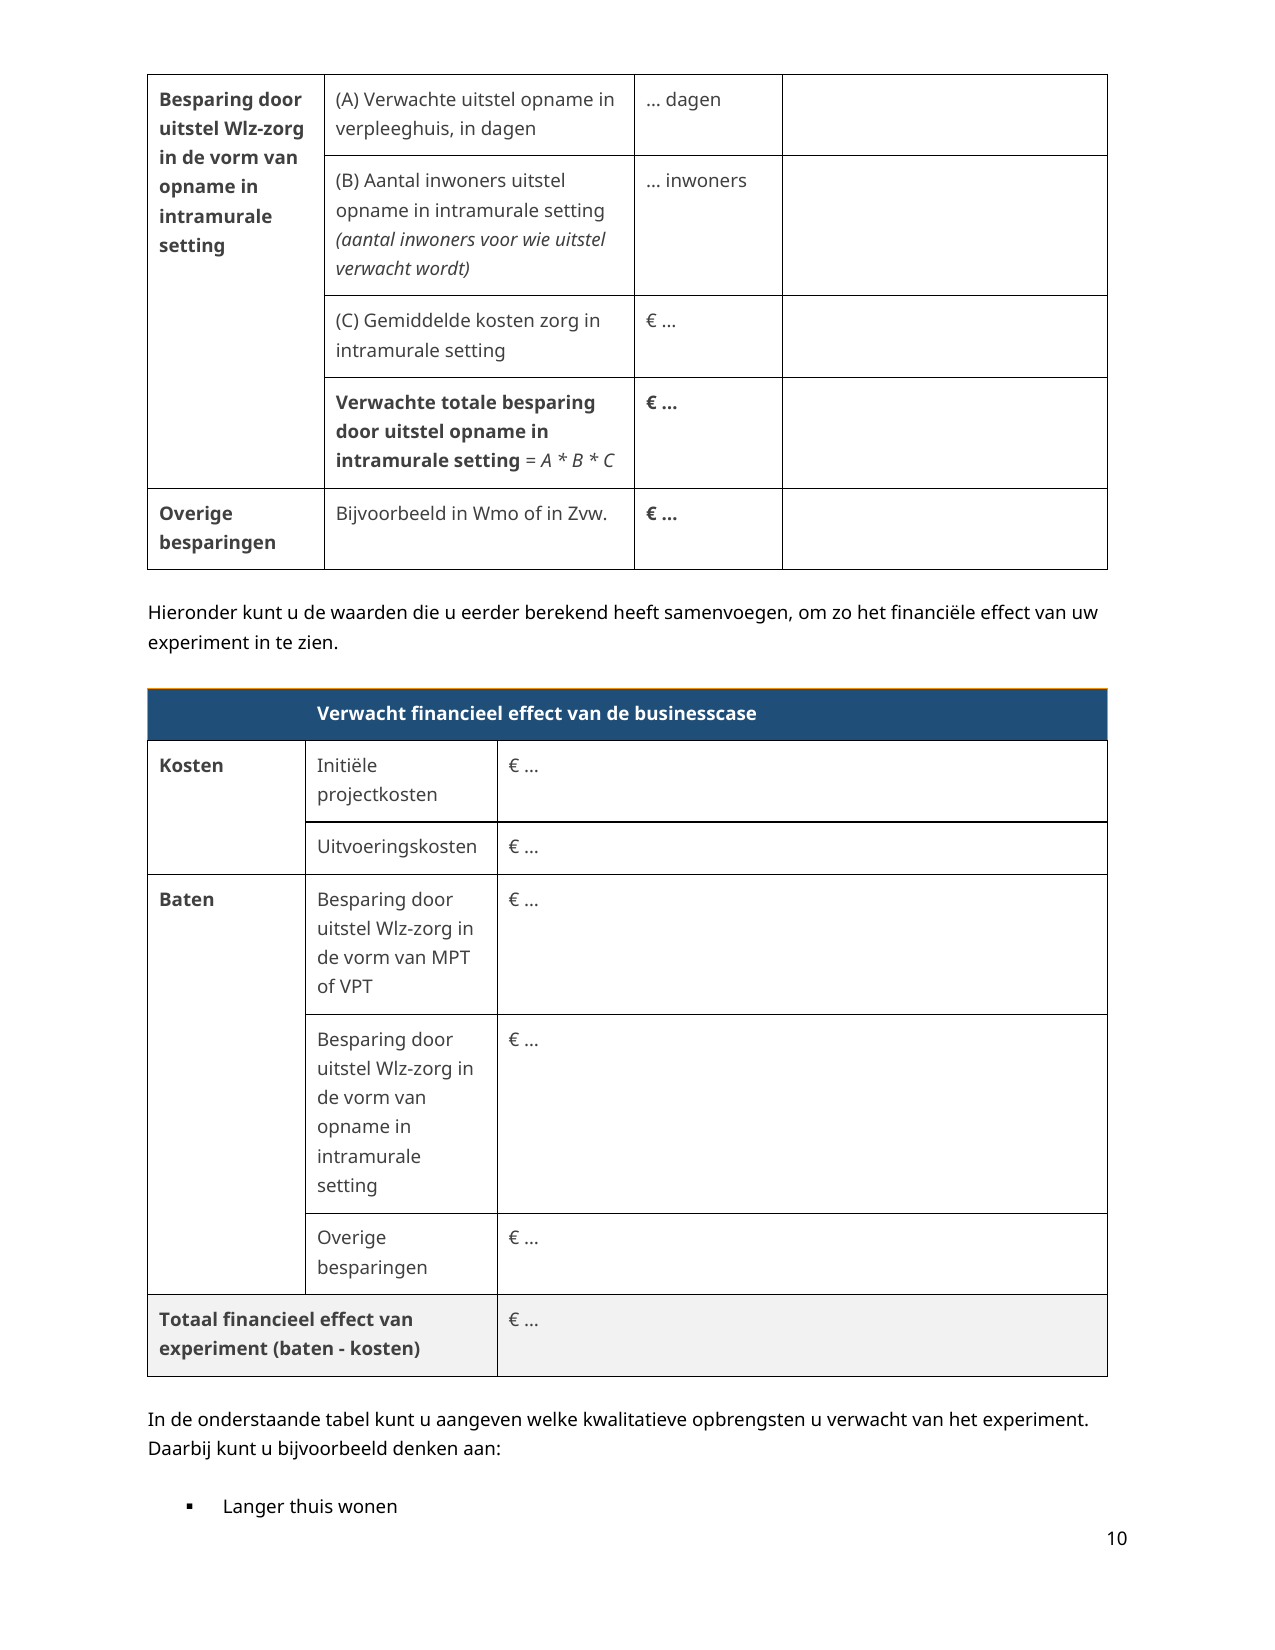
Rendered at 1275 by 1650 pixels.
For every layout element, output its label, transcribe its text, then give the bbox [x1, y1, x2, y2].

table_cell [783, 378, 1107, 488]
table_cell Overige besparingen [148, 489, 324, 569]
table_cell Bijvoorbeeld in Wmo of in Zvw. [325, 489, 634, 569]
table_cell € … [635, 296, 782, 377]
table_cell Totaal financieel effect van experiment (baten - kosten) [148, 1295, 497, 1376]
table_cell € … [498, 875, 1107, 1014]
table_cell [783, 489, 1107, 569]
table_cell … inwoners [635, 156, 782, 295]
table_cell Uitvoeringskosten [306, 823, 497, 874]
table_cell Verwachte totale besparing door uitstel opname in intramurale setting = A * B * C [325, 378, 634, 488]
list Langer thuis wonen [185, 1494, 1127, 1519]
table_header [148, 689, 306, 740]
table_cell € … [635, 378, 782, 488]
table_cell € … [498, 1214, 1107, 1294]
table_cell Besparing door uitstel Wlz-zorg in de vorm van MPT of VPT [306, 875, 497, 1014]
table_cell € … [498, 823, 1107, 874]
table_cell Besparing door uitstel Wlz-zorg in de vorm van opname in intramurale setting [148, 75, 324, 488]
table_cell € … [498, 741, 1107, 821]
table_cell Baten [148, 875, 305, 1294]
table_cell [783, 296, 1107, 377]
table_cell (B) Aantal inwoners uitstel opname in intramurale setting (aantal inwoners voor wie uitstel verwacht wordt) [325, 156, 634, 295]
text Hieronder kunt u de waarden die u eerder berekend heeft samenvoegen, om zo het financiële effect van uw experiment in te zien. [148, 600, 1127, 654]
table_cell … dagen [635, 75, 782, 155]
table_cell Kosten [148, 741, 305, 874]
table_cell Besparing door uitstel Wlz-zorg in de vorm van opname in intramurale setting [306, 1015, 497, 1212]
table_cell € … [498, 1295, 1107, 1376]
table_header Verwacht financieel effect van de businesscase [306, 689, 1107, 740]
table_cell Overige besparingen [306, 1214, 497, 1294]
table_cell [783, 75, 1107, 155]
table_cell [783, 156, 1107, 295]
table_cell € … [498, 1015, 1107, 1212]
table_cell (A) Verwachte uitstel opname in verpleeghuis, in dagen [325, 75, 634, 155]
table_cell Initiële projectkosten [306, 741, 497, 821]
table_cell € … [635, 489, 782, 569]
text In de onderstaande tabel kunt u aangeven welke kwalitatieve opbrengsten u verwacht van het experiment. Daarbij kunt u bijvoorbeeld denken aan: [148, 1406, 1127, 1490]
table_cell (C) Gemiddelde kosten zorg in intramurale setting [325, 296, 634, 377]
